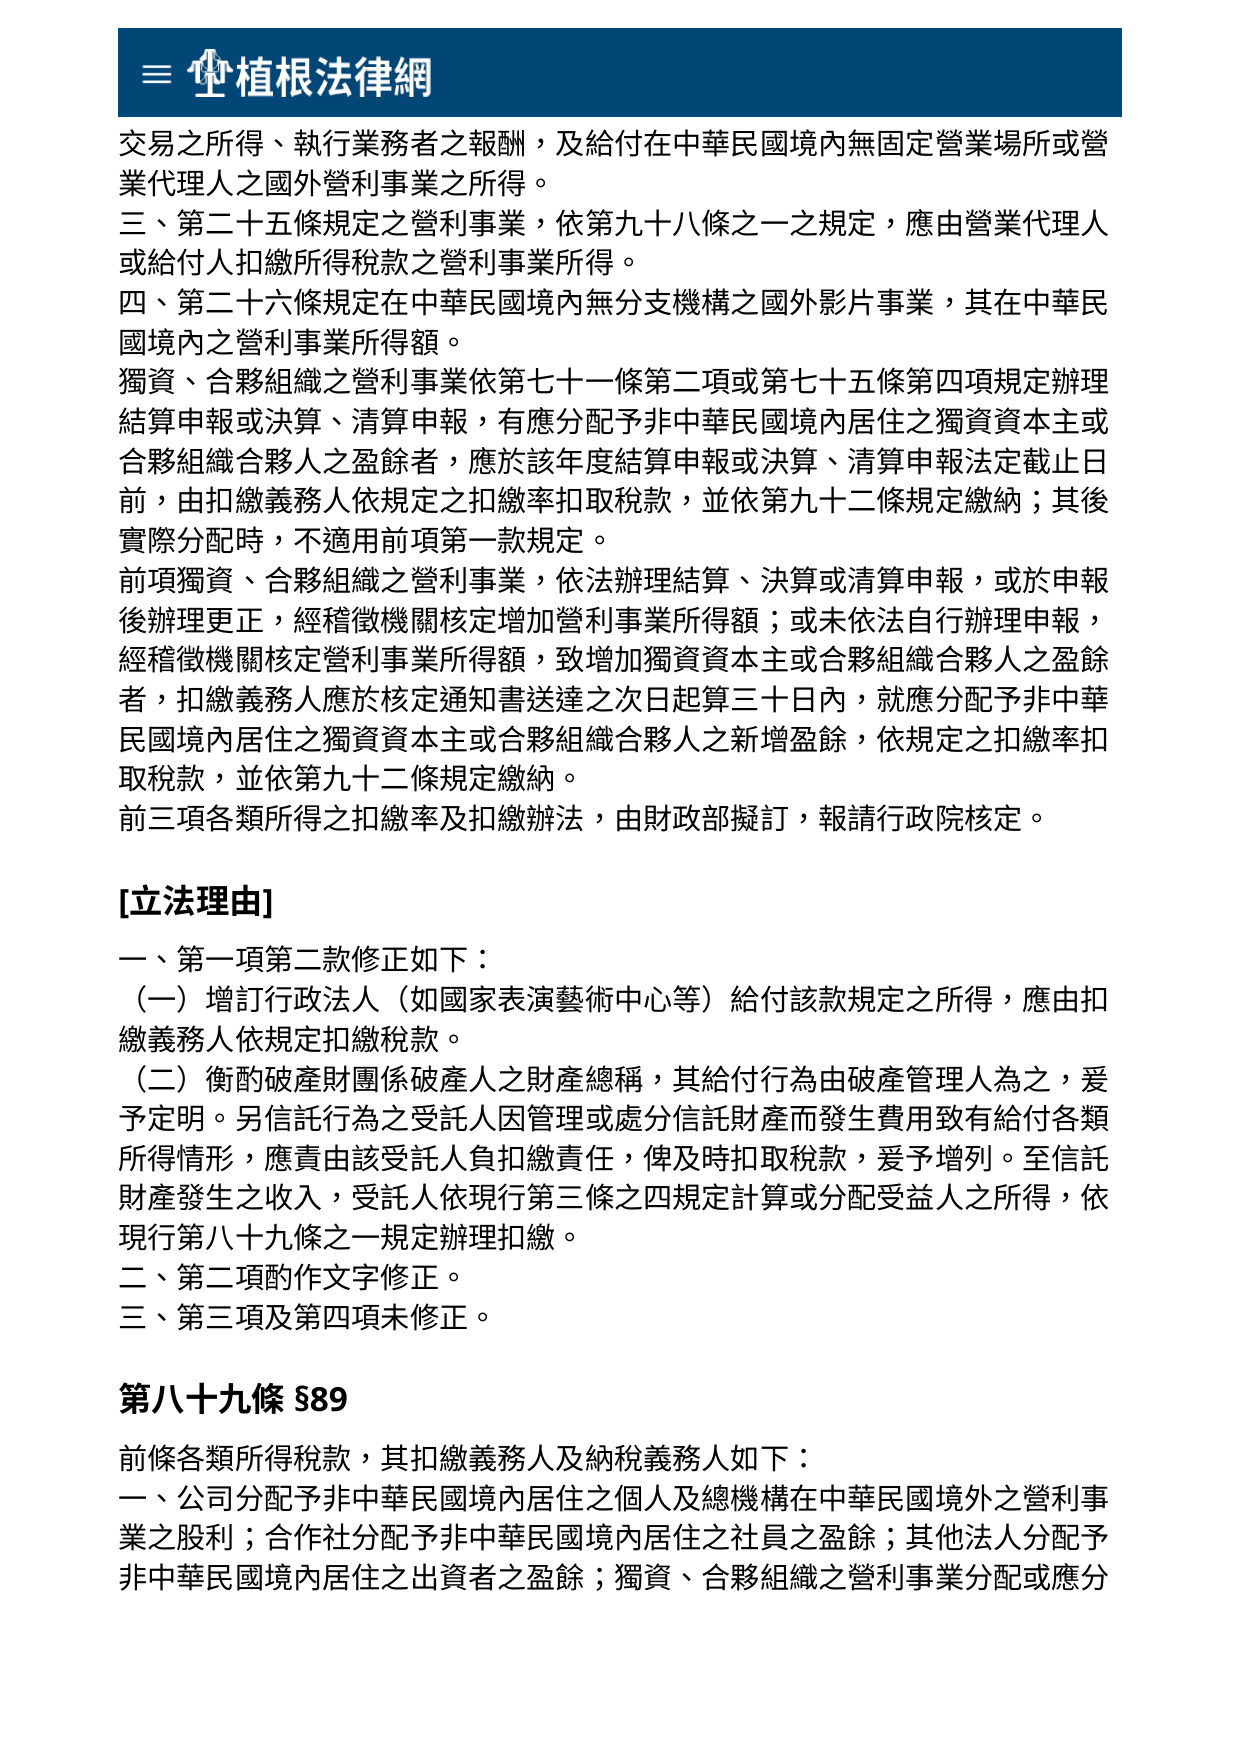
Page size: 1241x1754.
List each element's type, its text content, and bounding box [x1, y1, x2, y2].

text 前條各類所得稅款，其扣繳義務人及納稅義務人如下： [118, 1438, 1122, 1478]
picture [118, 28, 1122, 117]
text [立法理由] [118, 878, 1122, 923]
text 一、公司分配予非中華民國境內居住之個人及總機構在中華民國境外之營利事業之股利；合作社分配予非中華民國境內居住之社員之盈餘；其他法人分配予非中華民國境內居住之出資者之盈餘；獨資、合夥組織之營利事業分配或應分 [118, 1478, 1122, 1597]
text （一）增訂行政法人（如國家表演藝術中心等）給付該款規定之所得，應由扣繳義務人依規定扣繳稅款。 [118, 979, 1122, 1059]
text 四、第二十六條規定在中華民國境內無分支機構之國外影片事業，其在中華民國境內之營利事業所得額。 [118, 282, 1122, 362]
text 前三項各類所得之扣繳率及扣繳辦法，由財政部擬訂，報請行政院核定。 [118, 798, 1122, 838]
text 前項獨資、合夥組織之營利事業，依法辦理結算、決算或清算申報，或於申報後辦理更正，經稽徵機關核定增加營利事業所得額；或未依法自行辦理申報，經稽徵機關核定營利事業所得額，致增加獨資資本主或合夥組織合夥人之盈餘者，扣繳義務人應於核定通知書送達之次日起算三十日內，就應分配予非中華民國境內居住之獨資資本主或合夥組織合夥人之新增盈餘，依規定之扣繳率扣取稅款，並依第九十二條規定繳納。 [118, 560, 1122, 798]
text 三、第三項及第四項未修正。 [118, 1297, 1122, 1337]
text 三、第二十五條規定之營利事業，依第九十八條之一之規定，應由營業代理人或給付人扣繳所得稅款之營利事業所得。 [118, 203, 1122, 282]
text 交易之所得、執行業務者之報酬，及給付在中華民國境內無固定營業場所或營業代理人之國外營利事業之所得。 [118, 123, 1122, 203]
text 一、第一項第二款修正如下： [118, 940, 1122, 979]
text 獨資、合夥組織之營利事業依第七十一條第二項或第七十五條第四項規定辦理結算申報或決算、清算申報，有應分配予非中華民國境內居住之獨資資本主或合夥組織合夥人之盈餘者，應於該年度結算申報或決算、清算申報法定截止日前，由扣繳義務人依規定之扣繳率扣取稅款，並依第九十二條規定繳納；其後實際分配時，不適用前項第一款規定。 [118, 362, 1122, 560]
text 第八十九條 §89 [118, 1376, 1122, 1422]
text （二）衡酌破產財團係破產人之財產總稱，其給付行為由破產管理人為之，爰予定明。另信託行為之受託人因管理或處分信託財產而發生費用致有給付各類所得情形，應責由該受託人負扣繳責任，俾及時扣取稅款，爰予增列。至信託財產發生之收入，受託人依現行第三條之四規定計算或分配受益人之所得，依現行第八十九條之一規定辦理扣繳。 [118, 1059, 1122, 1257]
text 二、第二項酌作文字修正。 [118, 1257, 1122, 1297]
